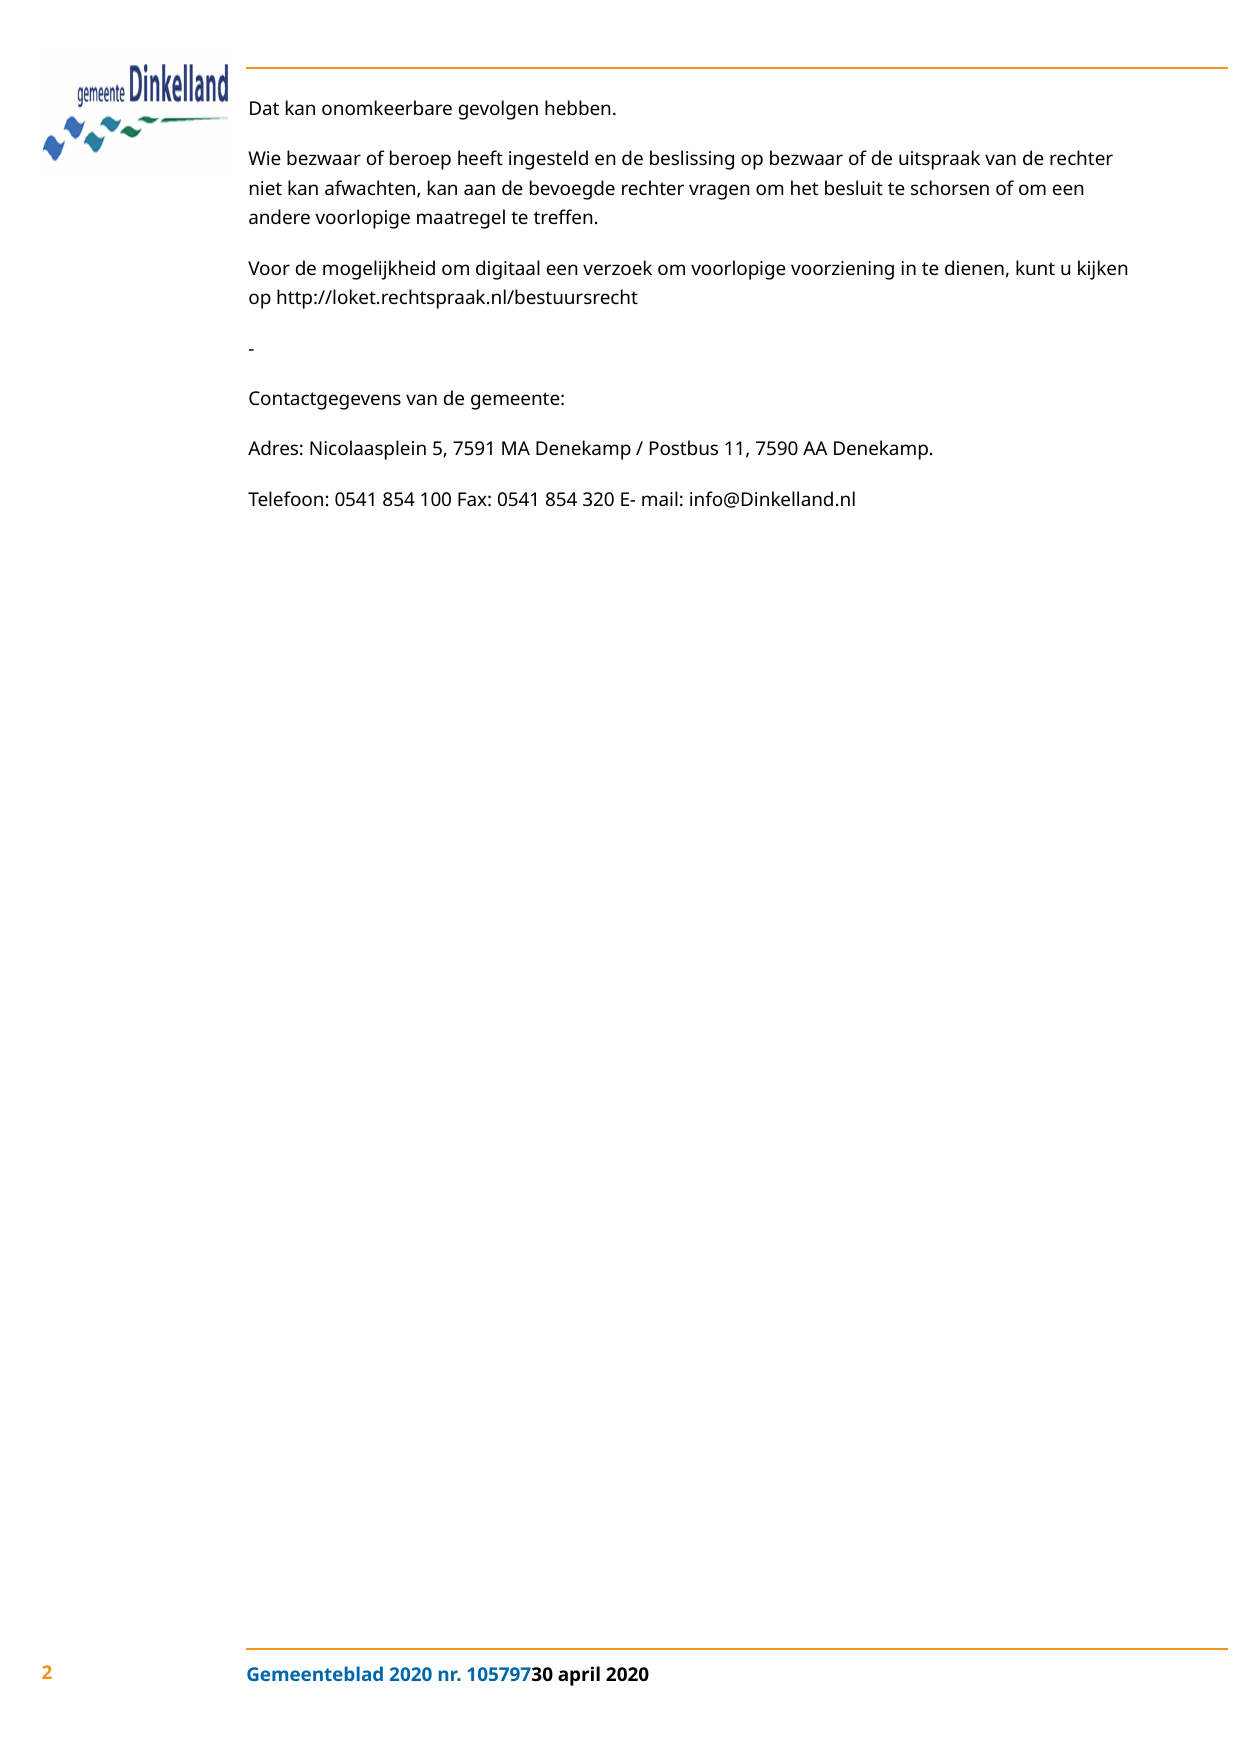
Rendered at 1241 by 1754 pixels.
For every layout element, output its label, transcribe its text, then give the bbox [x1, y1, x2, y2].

text Adres: Nicolaasplein 5, 7591 MA Denekamp / Postbus 11, 7590 AA Denekamp. [248, 436, 1152, 461]
text Contactgegevens van de gemeente: [248, 385, 1152, 411]
text Dat kan onomkeerbare gevolgen hebben. [248, 95, 1152, 121]
text Telefoon: 0541 854 100 Fax: 0541 854 320 E- mail: info@Dinkelland.nl [248, 486, 1152, 512]
text - [248, 335, 1152, 361]
picture [41, 47, 231, 172]
text Voor de mogelijkheid om digitaal een verzoek om voorlopige voorziening in te dienen, kunt u kijken op http://loket.rechtspraak.nl/bestuursrecht [248, 255, 1152, 310]
text Wie bezwaar of beroep heeft ingesteld en de beslissing op bezwaar of de uitspraak van de rechter niet kan afwachten, kan aan de bevoegde rechter vragen om het besluit te schorsen of om een andere voorlopige maatregel te treffen. [248, 145, 1152, 230]
